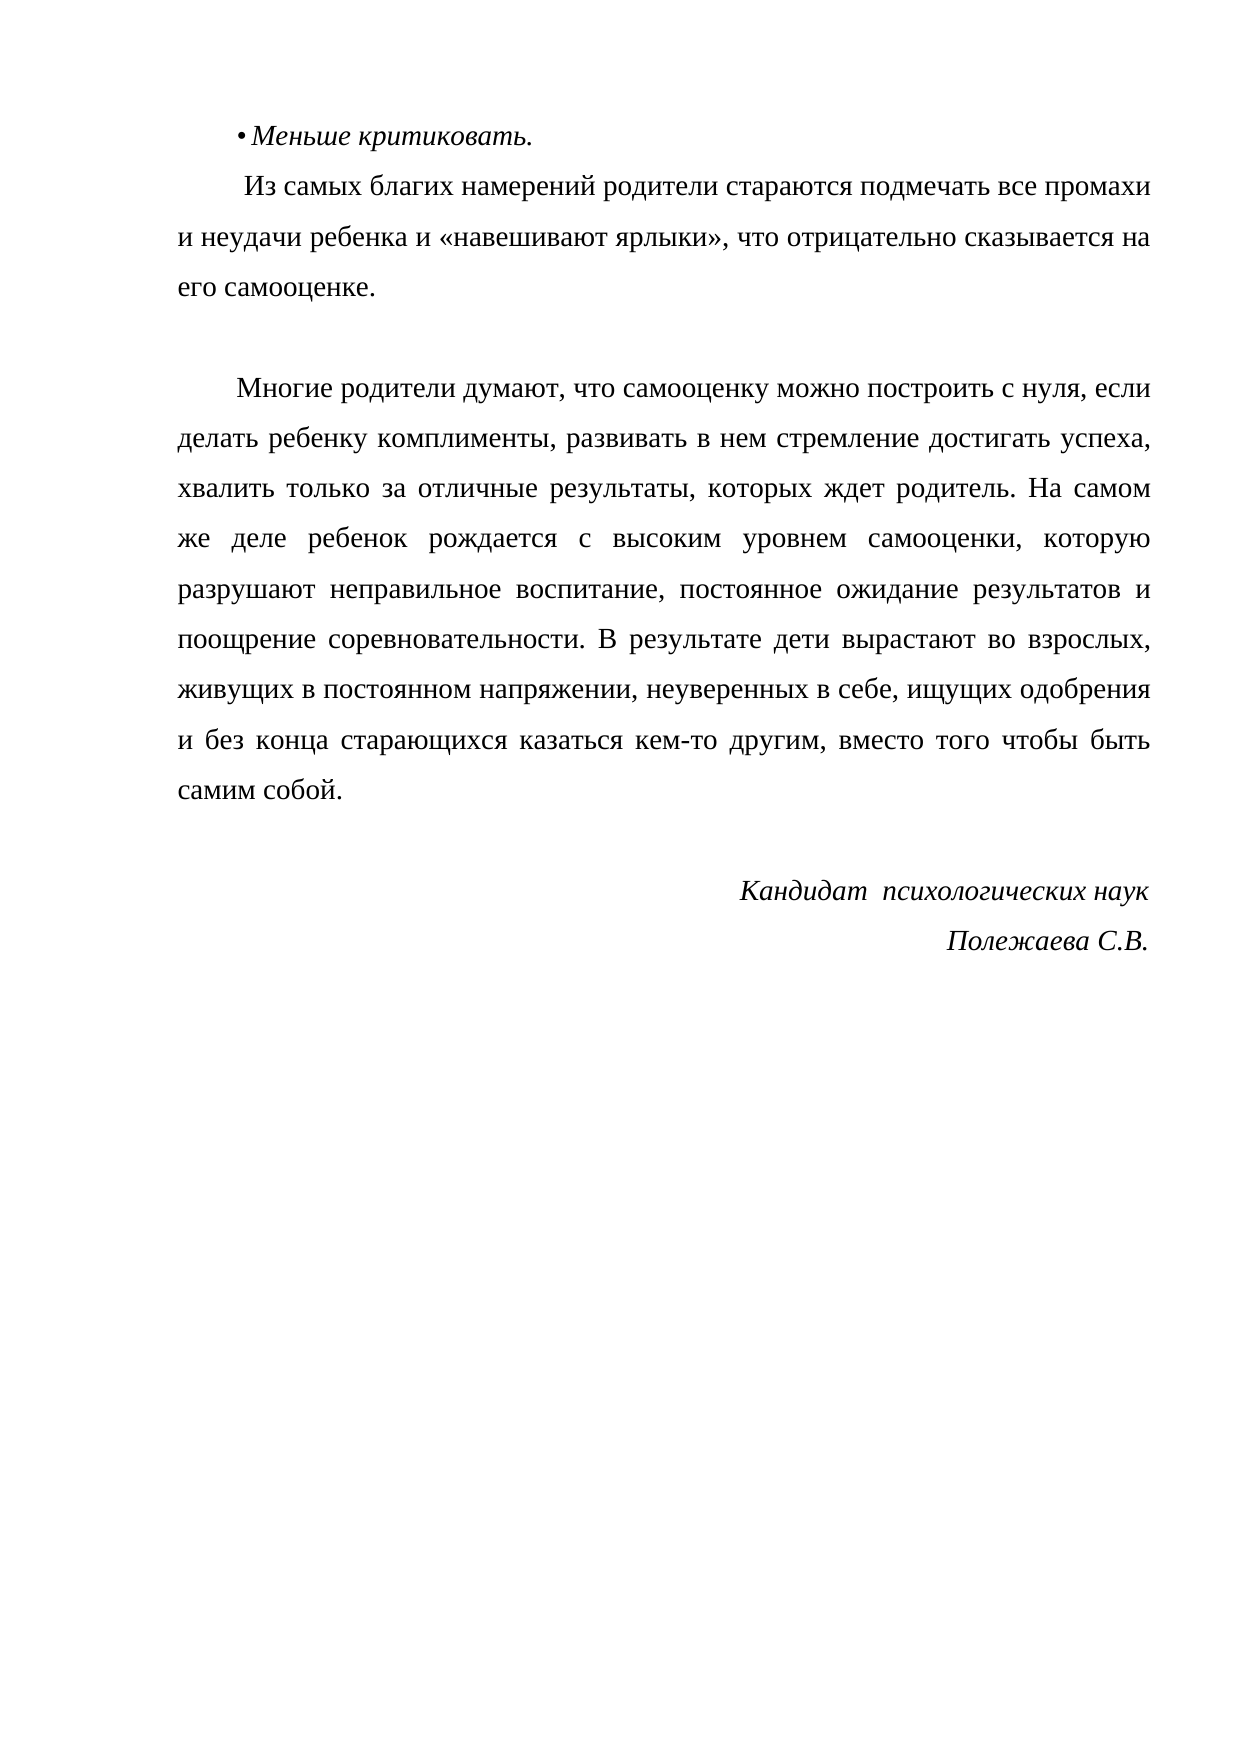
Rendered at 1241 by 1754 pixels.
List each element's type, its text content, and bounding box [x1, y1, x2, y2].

text • Меньше критиковать. [177, 118, 1152, 152]
text Кандидат психологических наук Полежаева С.В. [177, 873, 1152, 957]
text Многие родители думают, что самооценку можно построить с нуля, если делать ребенку комплименты, развивать в нем стремление достигать успеха, хвалить только за отличные результаты, которых ждет родитель. На самом же деле ребенок рождается с высоким уровнем самооценки, которую разрушают неправильное воспитание, постоянное ожидание результатов и поощрение соревновательности. В результате дети вырастают во взрослых, живущих в постоянном напряжении, неуверенных в себе, ищущих одобрения и без конца старающихся казаться кем-то другим, вместо того чтобы быть самим собой. [177, 370, 1152, 806]
text Из самых благих намерений родители стараются подмечать все промахи и неудачи ребенка и «навешивают ярлыки», что отрицательно сказывается на его самооценке. [177, 168, 1152, 303]
